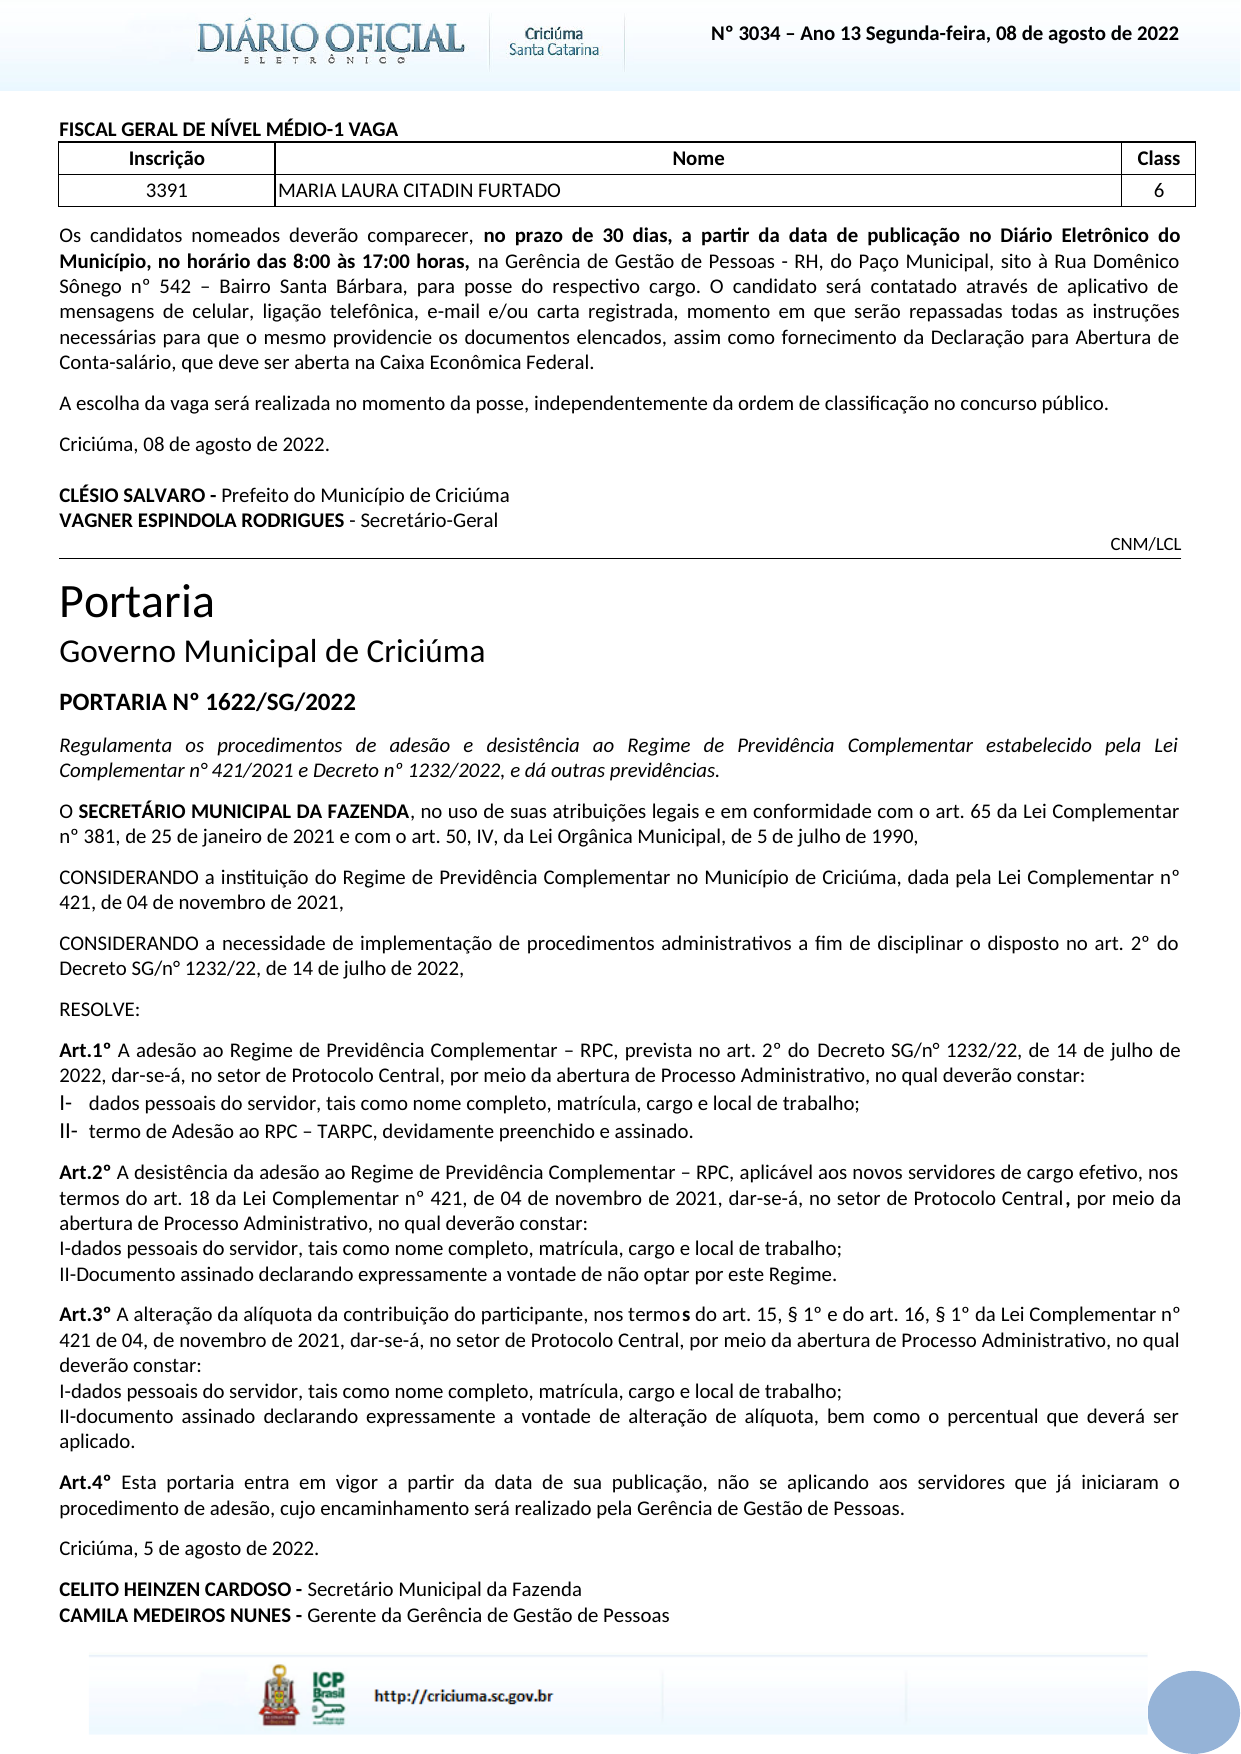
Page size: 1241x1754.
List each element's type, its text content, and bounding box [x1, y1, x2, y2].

text CELITO HEINZEN CARDOSO - Secretário Municipal da Fazenda [59, 1576, 1181, 1602]
text PORTARIA Nº 1622/SG/2022 [59, 686, 1181, 716]
text II-Documento assinado declarando expressamente a vontade de não optar por este Regime. [59, 1261, 1181, 1286]
text I-dados pessoais do servidor, tais como nome completo, matrícula, cargo e local de trabalho; [59, 1378, 1181, 1403]
text CONSIDERANDO a necessidade de implementação de procedimentos administrativos a fim de disciplinar o disposto no art. 2º do Decreto SG/n° 1232/22, de 14 de julho de 2022, [59, 930, 1181, 981]
text Art.1º A adesão ao Regime de Previdência Complementar – RPC, prevista no art. 2º do Decreto SG/n° 1232/22, de 14 de julho de 2022, dar-se-á, no setor de Protocolo Central, por meio da abertura de Processo Administrativo, no qual deverão constar: [59, 1037, 1181, 1088]
text Criciúma, 5 de agosto de 2022. [59, 1536, 1181, 1561]
text II-documento assinado declarando expressamente a vontade de alteração de alíquota, bem como o percentual que deverá ser aplicado. [59, 1403, 1181, 1454]
table_header Class [1122, 143, 1195, 174]
list termo de Adesão ao RPC – TARPC, devidamente preenchido e assinado. [59, 1116, 1181, 1144]
text CLÉSIO SALVARO - Prefeito do Município de Criciúma [59, 482, 1181, 507]
text Portaria [59, 571, 1181, 630]
text FISCAL GERAL DE NÍVEL MÉDIO-1 VAGA [59, 116, 1181, 141]
text Art.3º A alteração da alíquota da contribuição do participante, nos termos do art. 15, § 1º e do art. 16, § 1º da Lei Complementar nº 421 de 04, de novembro de 2021, dar-se-á, no setor de Protocolo Central, por meio da abertura de Processo Administrativo, no qual deverão constar: [59, 1302, 1181, 1378]
text I-dados pessoais do servidor, tais como nome completo, matrícula, cargo e local de trabalho; [59, 1236, 1181, 1261]
text Governo Municipal de Criciúma [59, 630, 1181, 671]
text CONSIDERANDO a instituição do Regime de Previdência Complementar no Município de Criciúma, dada pela Lei Complementar nº 421, de 04 de novembro de 2021, [59, 864, 1181, 915]
table_cell 3391 [59, 175, 274, 206]
text Os candidatos nomeados deverão comparecer, no prazo de 30 dias, a partir da data de publicação no Diário Eletrônico do Município, no horário das 8:00 às 17:00 horas, na Gerência de Gestão de Pessoas - RH, do Paço Municipal, sito à Rua Domênico Sônego nº 542 – Bairro Santa Bárbara, para posse do respectivo cargo. O candidato será contatado através de aplicativo de mensagens de celular, ligação telefônica, e-mail e/ou carta registrada, momento em que serão repassadas todas as instruções necessárias para que o mesmo providencie os documentos elencados, assim como fornecimento da Declaração para Abertura de Conta-salário, que deve ser aberta na Caixa Econômica Federal. [59, 222, 1181, 375]
text Art.2º A desistência da adesão ao Regime de Previdência Complementar – RPC, aplicável aos novos servidores de cargo efetivo, nos termos do art. 18 da Lei Complementar nº 421, de 04 de novembro de 2021, dar-se-á, no setor de Protocolo Central, por meio da abertura de Processo Administrativo, no qual deverão constar: [59, 1159, 1181, 1236]
text VAGNER ESPINDOLA RODRIGUES - Secretário-Geral [59, 507, 1181, 533]
table_header Nome [276, 143, 1121, 174]
text RESOLVE: [59, 996, 1181, 1022]
text Regulamenta os procedimentos de adesão e desistência ao Regime de Previdência Complementar estabelecido pela Lei Complementar n° 421/2021 e Decreto nº 1232/2022, e dá outras previdências. [59, 732, 1181, 783]
text Art.4º Esta portaria entra em vigor a partir da data de sua publicação, não se aplicando aos servidores que já iniciaram o procedimento de adesão, cujo encaminhamento será realizado pela Gerência de Gestão de Pessoas. [59, 1469, 1181, 1520]
list dados pessoais do servidor, tais como nome completo, matrícula, cargo e local de trabalho; [59, 1088, 1181, 1116]
text A escolha da vaga será realizada no momento da posse, independentemente da ordem de classificação no concurso público. [59, 390, 1181, 416]
table_header Inscrição [59, 143, 274, 174]
text CAMILA MEDEIROS NUNES - Gerente da Gerência de Gestão de Pessoas [59, 1602, 1181, 1627]
table_cell MARIA LAURA CITADIN FURTADO [276, 175, 1121, 206]
text Criciúma, 08 de agosto de 2022. [59, 431, 1181, 456]
text CNM/LCL [59, 533, 1181, 558]
text O SECRETÁRIO MUNICIPAL DA FAZENDA, no uso de suas atribuições legais e em conformidade com o art. 65 da Lei Complementar nº 381, de 25 de janeiro de 2021 e com o art. 50, IV, da Lei Orgânica Municipal, de 5 de julho de 1990, [59, 798, 1181, 849]
table_cell 6 [1122, 175, 1195, 206]
